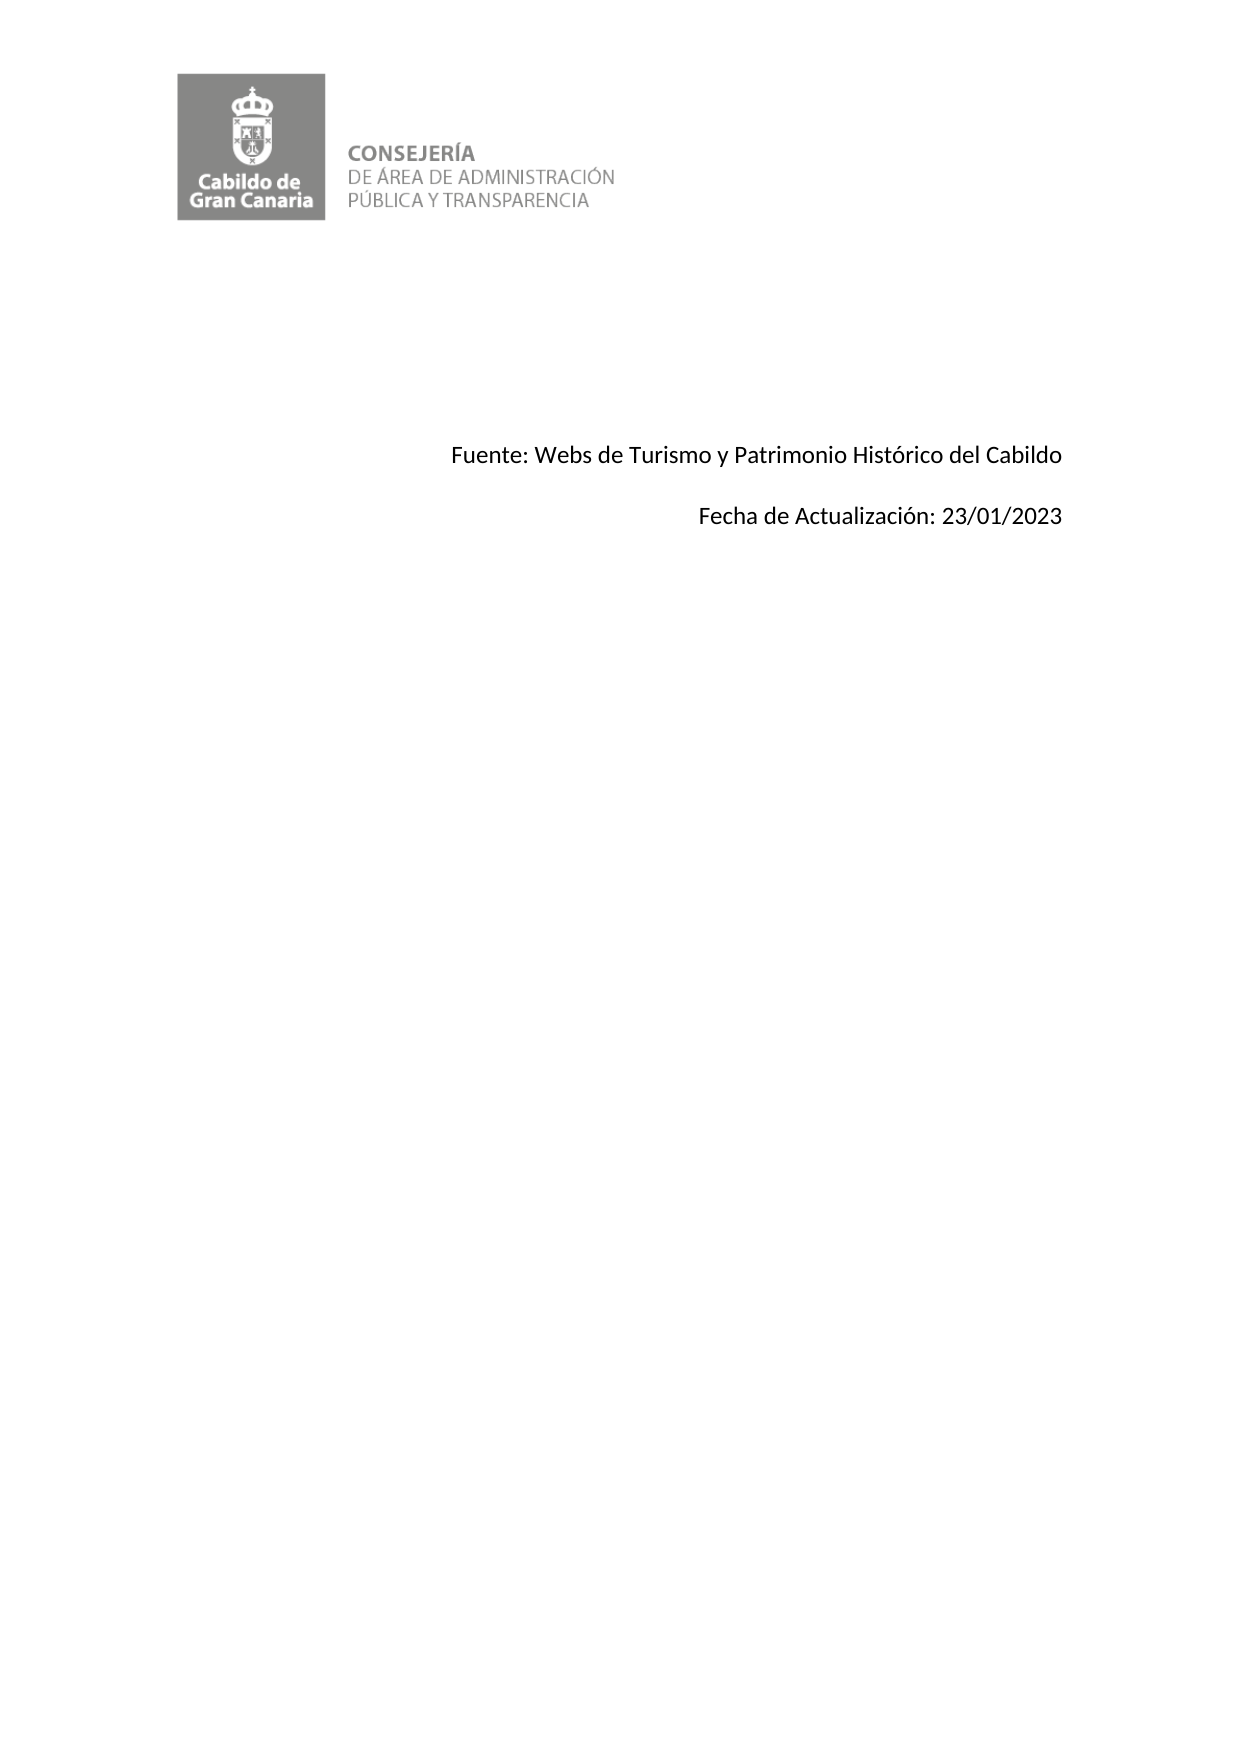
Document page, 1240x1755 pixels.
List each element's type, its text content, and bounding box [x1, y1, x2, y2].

text Fuente: Webs de Turismo y Patrimonio Histórico del Cabildo [177, 439, 1062, 470]
text Fecha de Actualización: 23/01/2023 [177, 500, 1062, 531]
